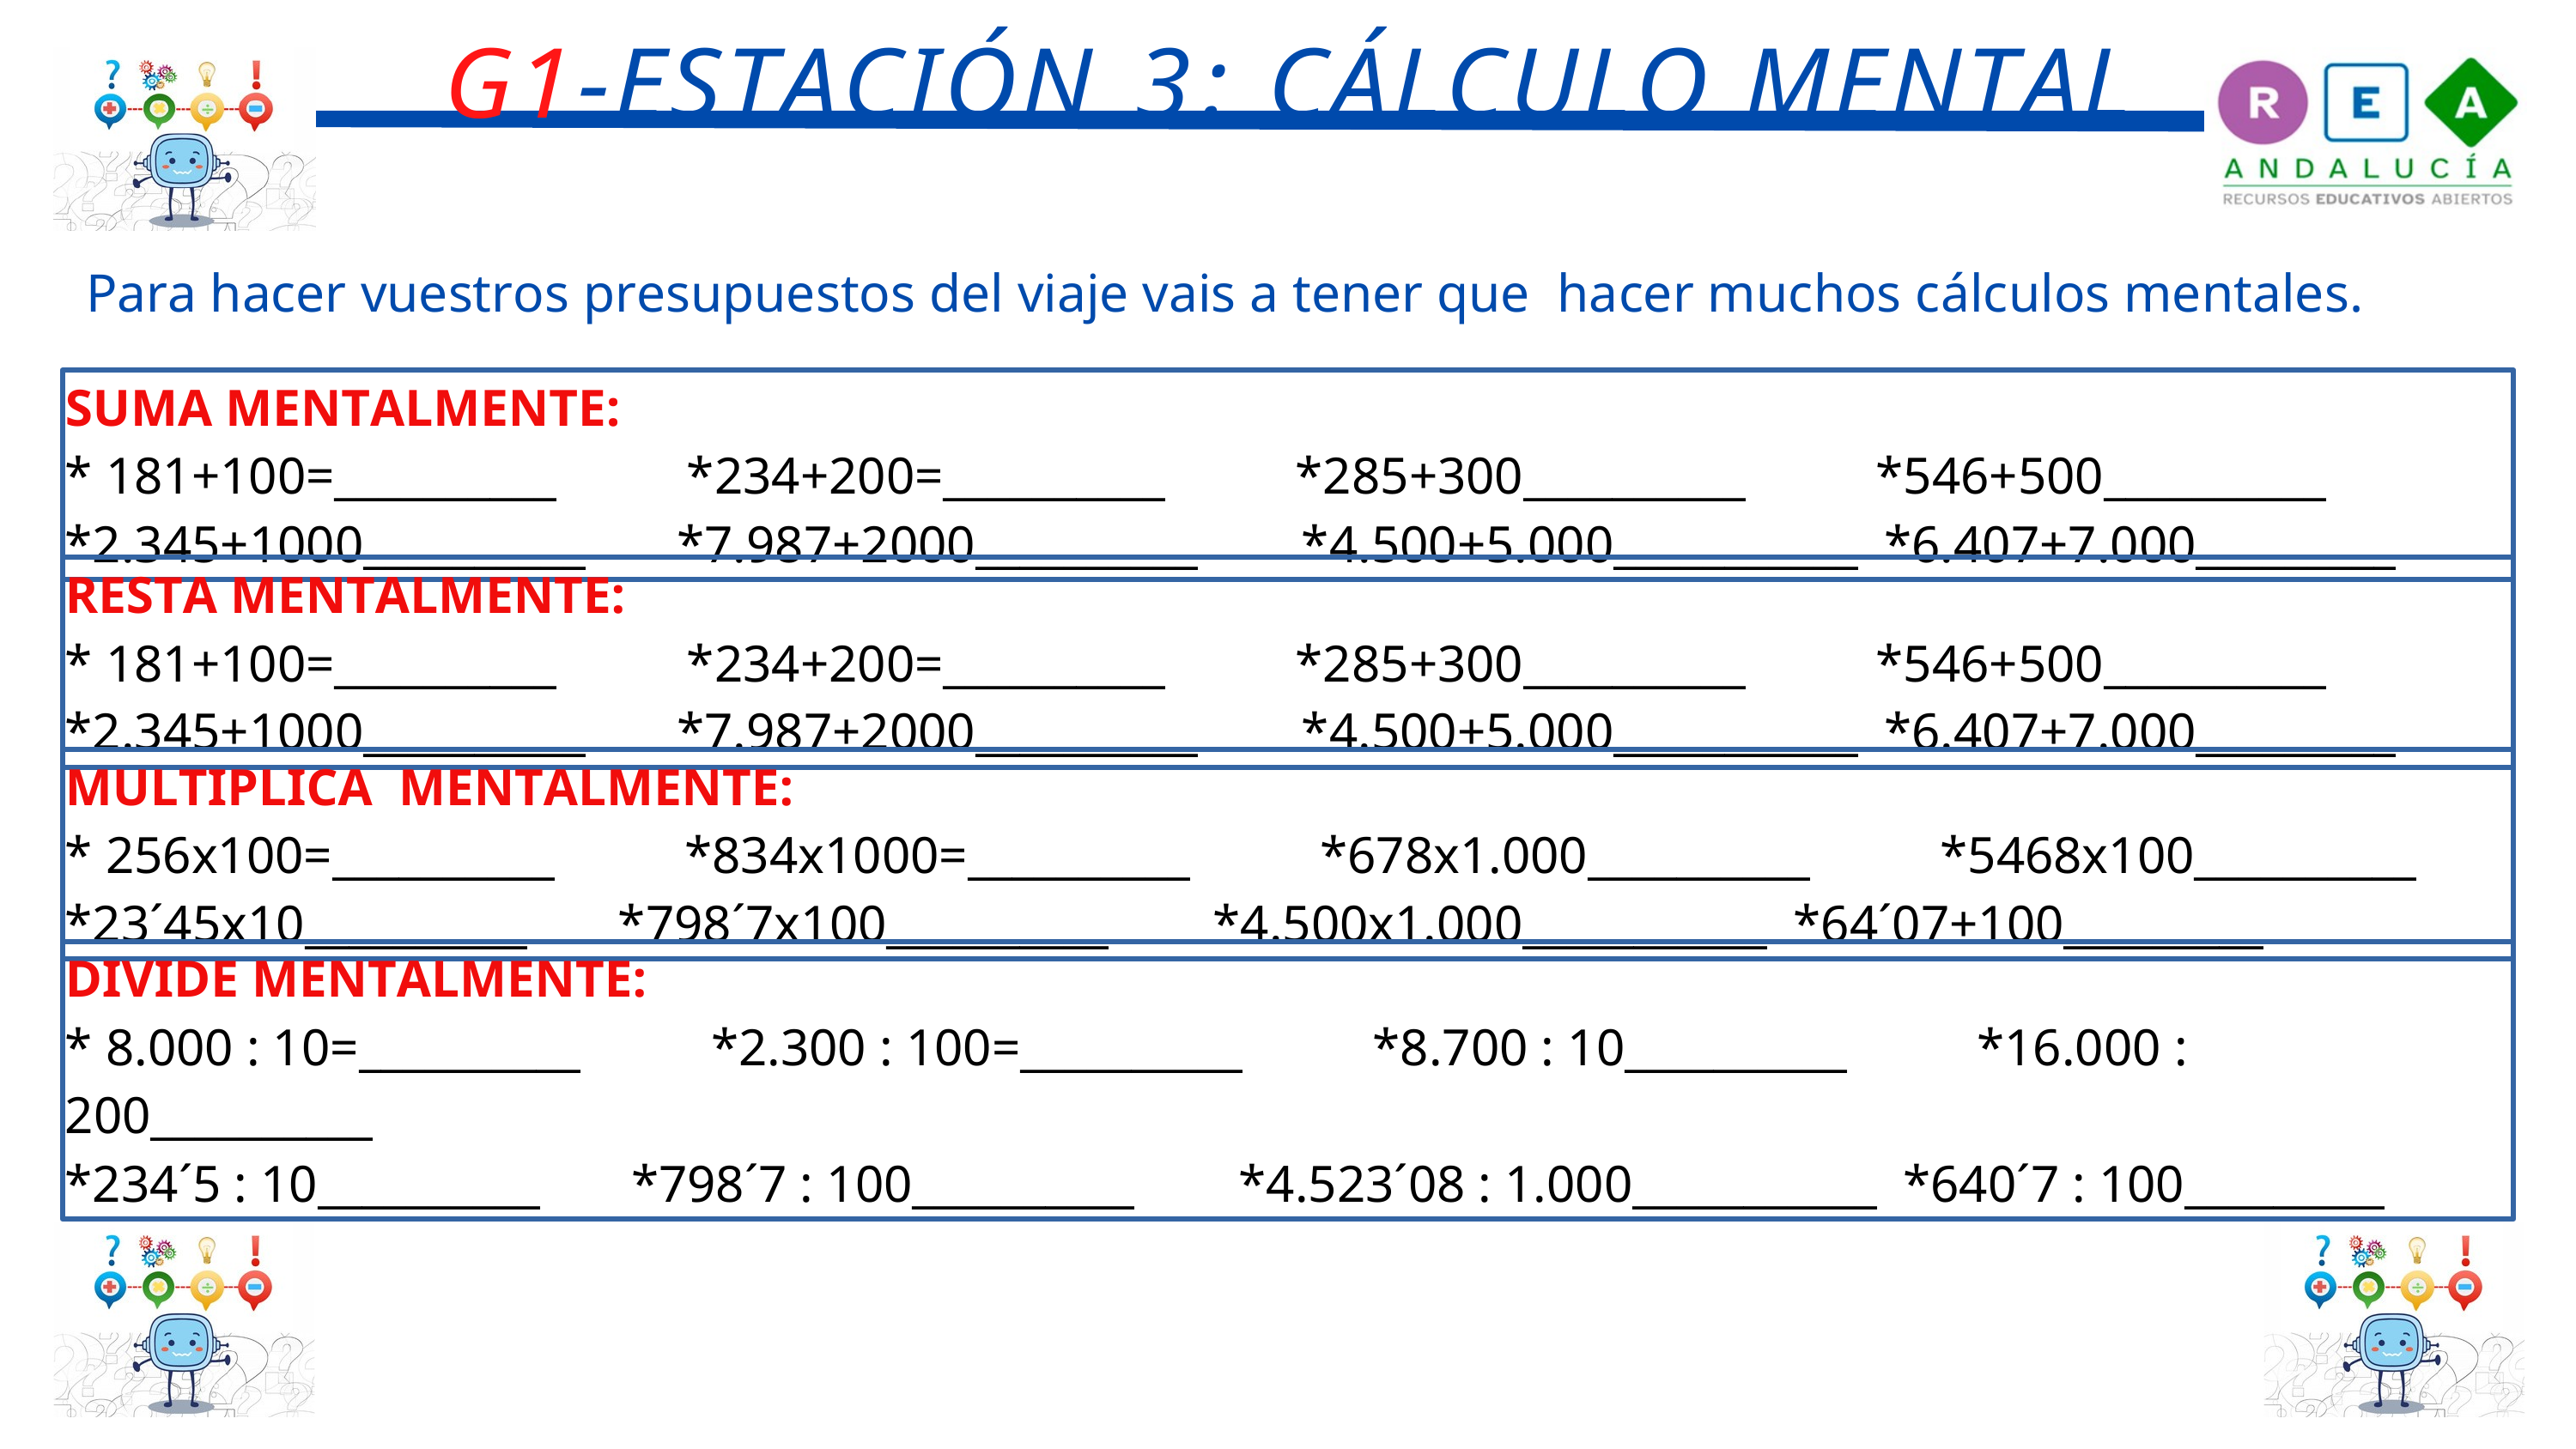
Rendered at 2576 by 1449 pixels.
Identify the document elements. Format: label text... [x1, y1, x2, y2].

picture [53, 1222, 315, 1417]
title G1-ESTACIÓN 3: CÁLCULO MENTAL [172, 15, 2405, 147]
picture [2263, 1222, 2525, 1417]
picture [2204, 47, 2527, 210]
text Para hacer vuestros presupuestos del viaje vais a tener que hacer muchos cálculos mentales. [45, 257, 2405, 327]
picture [53, 47, 316, 231]
